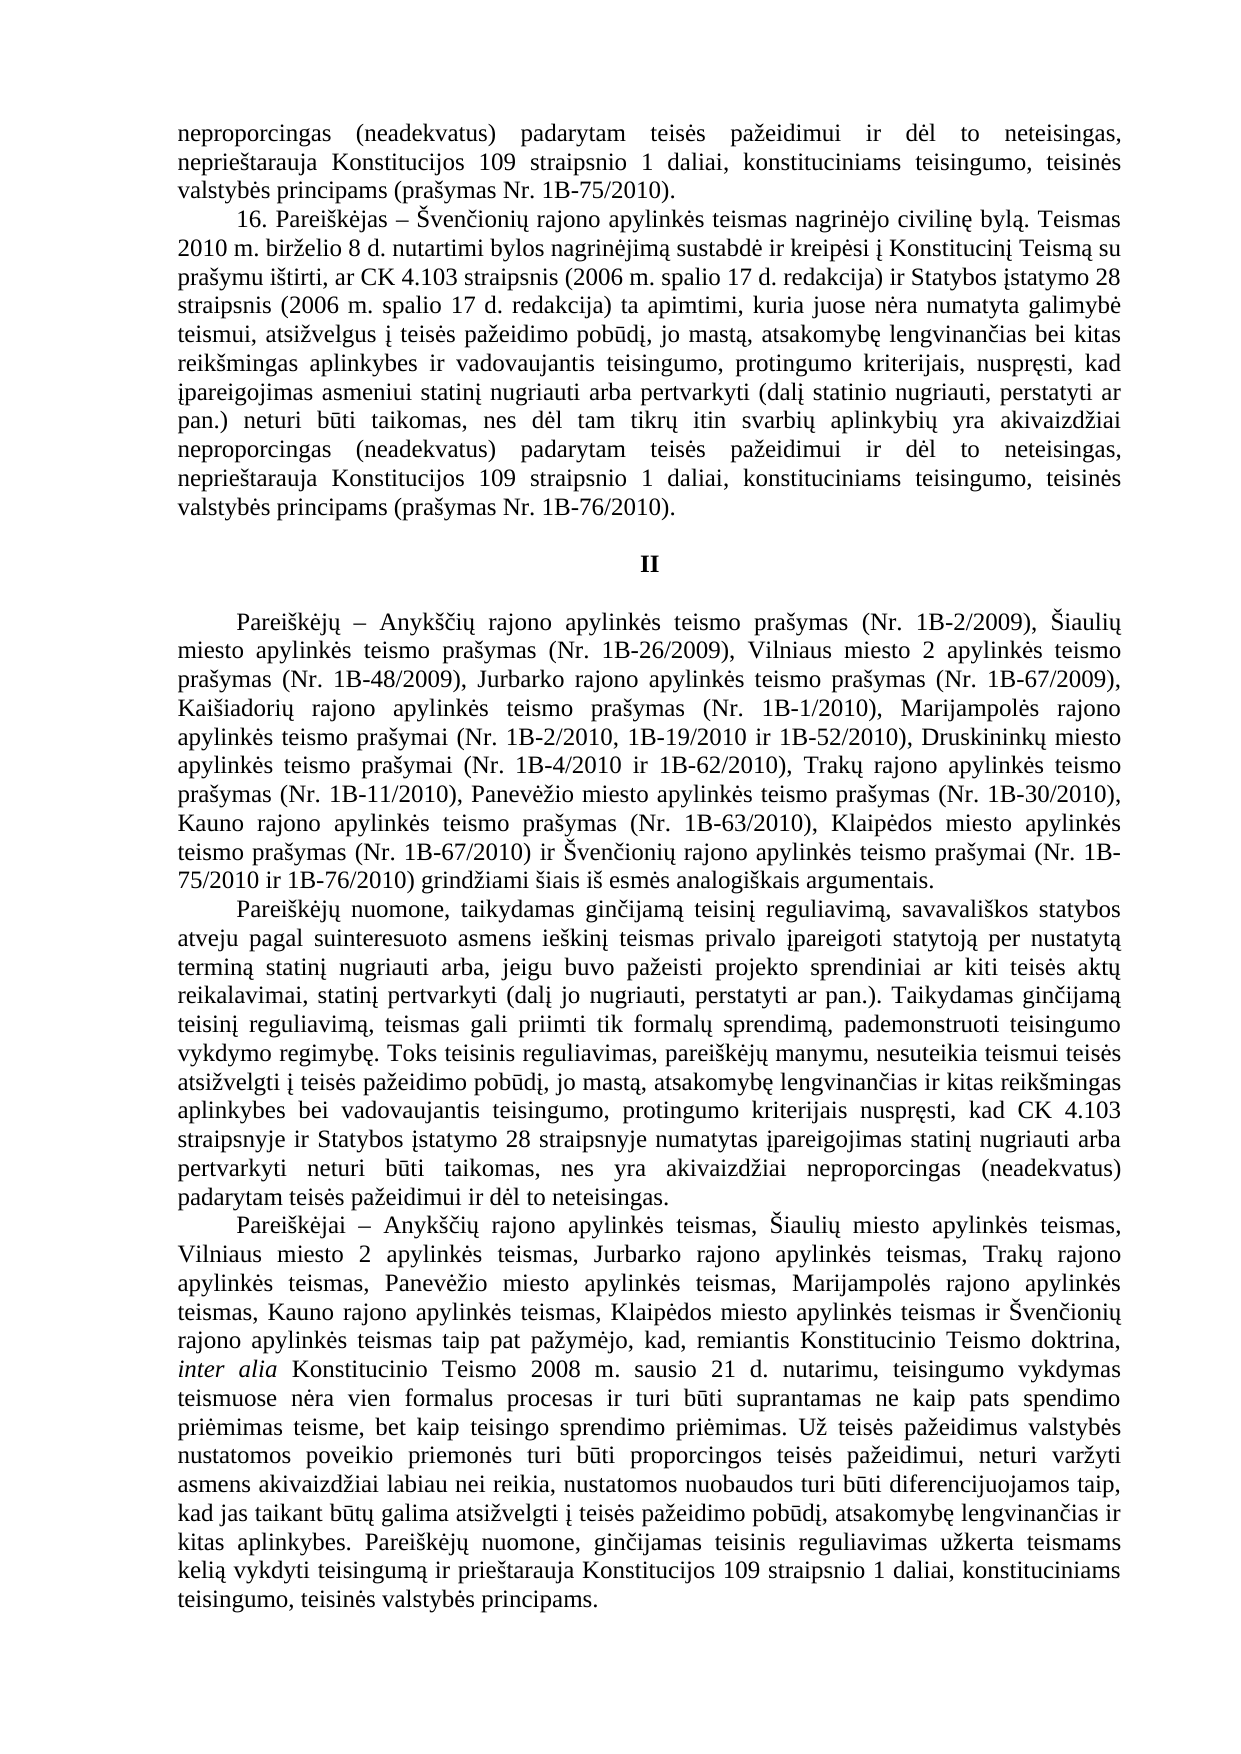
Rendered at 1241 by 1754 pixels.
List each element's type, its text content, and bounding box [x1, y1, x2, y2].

text 16. Pareiškėjas – Švenčionių rajono apylinkės teismas nagrinėjo civilinę bylą. Teismas 2010 m. birželio 8 d. nutartimi bylos nagrinėjimą sustabdė ir kreipėsi į Konstitucinį Teismą su prašymu ištirti, ar CK 4.103 straipsnis (2006 m. spalio 17 d. redakcija) ir Statybos įstatymo 28 straipsnis (2006 m. spalio 17 d. redakcija) ta apimtimi, kuria juose nėra numatyta galimybė teismui, atsižvelgus į teisės pažeidimo pobūdį, jo mastą, atsakomybę lengvinančias bei kitas reikšmingas aplinkybes ir vadovaujantis teisingumo, protingumo kriterijais, nuspręsti, kad įpareigojimas asmeniui statinį nugriauti arba pertvarkyti (dalį statinio nugriauti, perstatyti ar pan.) neturi būti taikomas, nes dėl tam tikrų itin svarbių aplinkybių yra akivaizdžiai neproporcingas (neadekvatus) padarytam teisės pažeidimui ir dėl to neteisingas, neprieštarauja Konstitucijos 109 straipsnio 1 daliai, konstituciniams teisingumo, teisinės valstybės principams (prašymas Nr. 1B-76/2010). [177, 204, 1122, 521]
text Pareiškėjų – Anykščių rajono apylinkės teismo prašymas (Nr. 1B-2/2009), Šiaulių miesto apylinkės teismo prašymas (Nr. 1B-26/2009), Vilniaus miesto 2 apylinkės teismo prašymas (Nr. 1B-48/2009), Jurbarko rajono apylinkės teismo prašymas (Nr. 1B-67/2009), Kaišiadorių rajono apylinkės teismo prašymas (Nr. 1B-1/2010), Marijampolės rajono apylinkės teismo prašymai (Nr. 1B-2/2010, 1B-19/2010 ir 1B-52/2010), Druskininkų miesto apylinkės teismo prašymai (Nr. 1B-4/2010 ir 1B-62/2010), Trakų rajono apylinkės teismo prašymas (Nr. 1B-11/2010), Panevėžio miesto apylinkės teismo prašymas (Nr. 1B-30/2010), Kauno rajono apylinkės teismo prašymas (Nr. 1B-63/2010), Klaipėdos miesto apylinkės teismo prašymas (Nr. 1B-67/2010) ir Švenčionių rajono apylinkės teismo prašymai (Nr. 1B-75/2010 ir 1B-76/2010) grindžiami šiais iš esmės analogiškais argumentais. [177, 607, 1122, 894]
text II [177, 549, 1122, 578]
text Pareiškėjų nuomone, taikydamas ginčijamą teisinį reguliavimą, savavališkos statybos atveju pagal suinteresuoto asmens ieškinį teismas privalo įpareigoti statytoją per nustatytą terminą statinį nugriauti arba, jeigu buvo pažeisti projekto sprendiniai ar kiti teisės aktų reikalavimai, statinį pertvarkyti (dalį jo nugriauti, perstatyti ar pan.). Taikydamas ginčijamą teisinį reguliavimą, teismas gali priimti tik formalų sprendimą, pademonstruoti teisingumo vykdymo regimybę. Toks teisinis reguliavimas, pareiškėjų manymu, nesuteikia teismui teisės atsižvelgti į teisės pažeidimo pobūdį, jo mastą, atsakomybę lengvinančias ir kitas reikšmingas aplinkybes bei vadovaujantis teisingumo, protingumo kriterijais nuspręsti, kad CK 4.103 straipsnyje ir Statybos įstatymo 28 straipsnyje numatytas įpareigojimas statinį nugriauti arba pertvarkyti neturi būti taikomas, nes yra akivaizdžiai neproporcingas (neadekvatus) padarytam teisės pažeidimui ir dėl to neteisingas. [177, 894, 1122, 1211]
text Pareiškėjai – Anykščių rajono apylinkės teismas, Šiaulių miesto apylinkės teismas, Vilniaus miesto 2 apylinkės teismas, Jurbarko rajono apylinkės teismas, Trakų rajono apylinkės teismas, Panevėžio miesto apylinkės teismas, Marijampolės rajono apylinkės teismas, Kauno rajono apylinkės teismas, Klaipėdos miesto apylinkės teismas ir Švenčionių rajono apylinkės teismas taip pat pažymėjo, kad, remiantis Konstitucinio Teismo doktrina, inter alia Konstitucinio Teismo 2008 m. sausio 21 d. nutarimu, teisingumo vykdymas teismuose nėra vien formalus procesas ir turi būti suprantamas ne kaip pats spendimo priėmimas teisme, bet kaip teisingo sprendimo priėmimas. Už teisės pažeidimus valstybės nustatomos poveikio priemonės turi būti proporcingos teisės pažeidimui, neturi varžyti asmens akivaizdžiai labiau nei reikia, nustatomos nuobaudos turi būti diferencijuojamos taip, kad jas taikant būtų galima atsižvelgti į teisės pažeidimo pobūdį, atsakomybę lengvinančias ir kitas aplinkybes. Pareiškėjų nuomone, ginčijamas teisinis reguliavimas užkerta teismams kelią vykdyti teisingumą ir prieštarauja Konstitucijos 109 straipsnio 1 daliai, konstituciniams teisingumo, teisinės valstybės principams. [177, 1211, 1122, 1613]
text neproporcingas (neadekvatus) padarytam teisės pažeidimui ir dėl to neteisingas, neprieštarauja Konstitucijos 109 straipsnio 1 daliai, konstituciniams teisingumo, teisinės valstybės principams (prašymas Nr. 1B-75/2010). [177, 118, 1122, 204]
